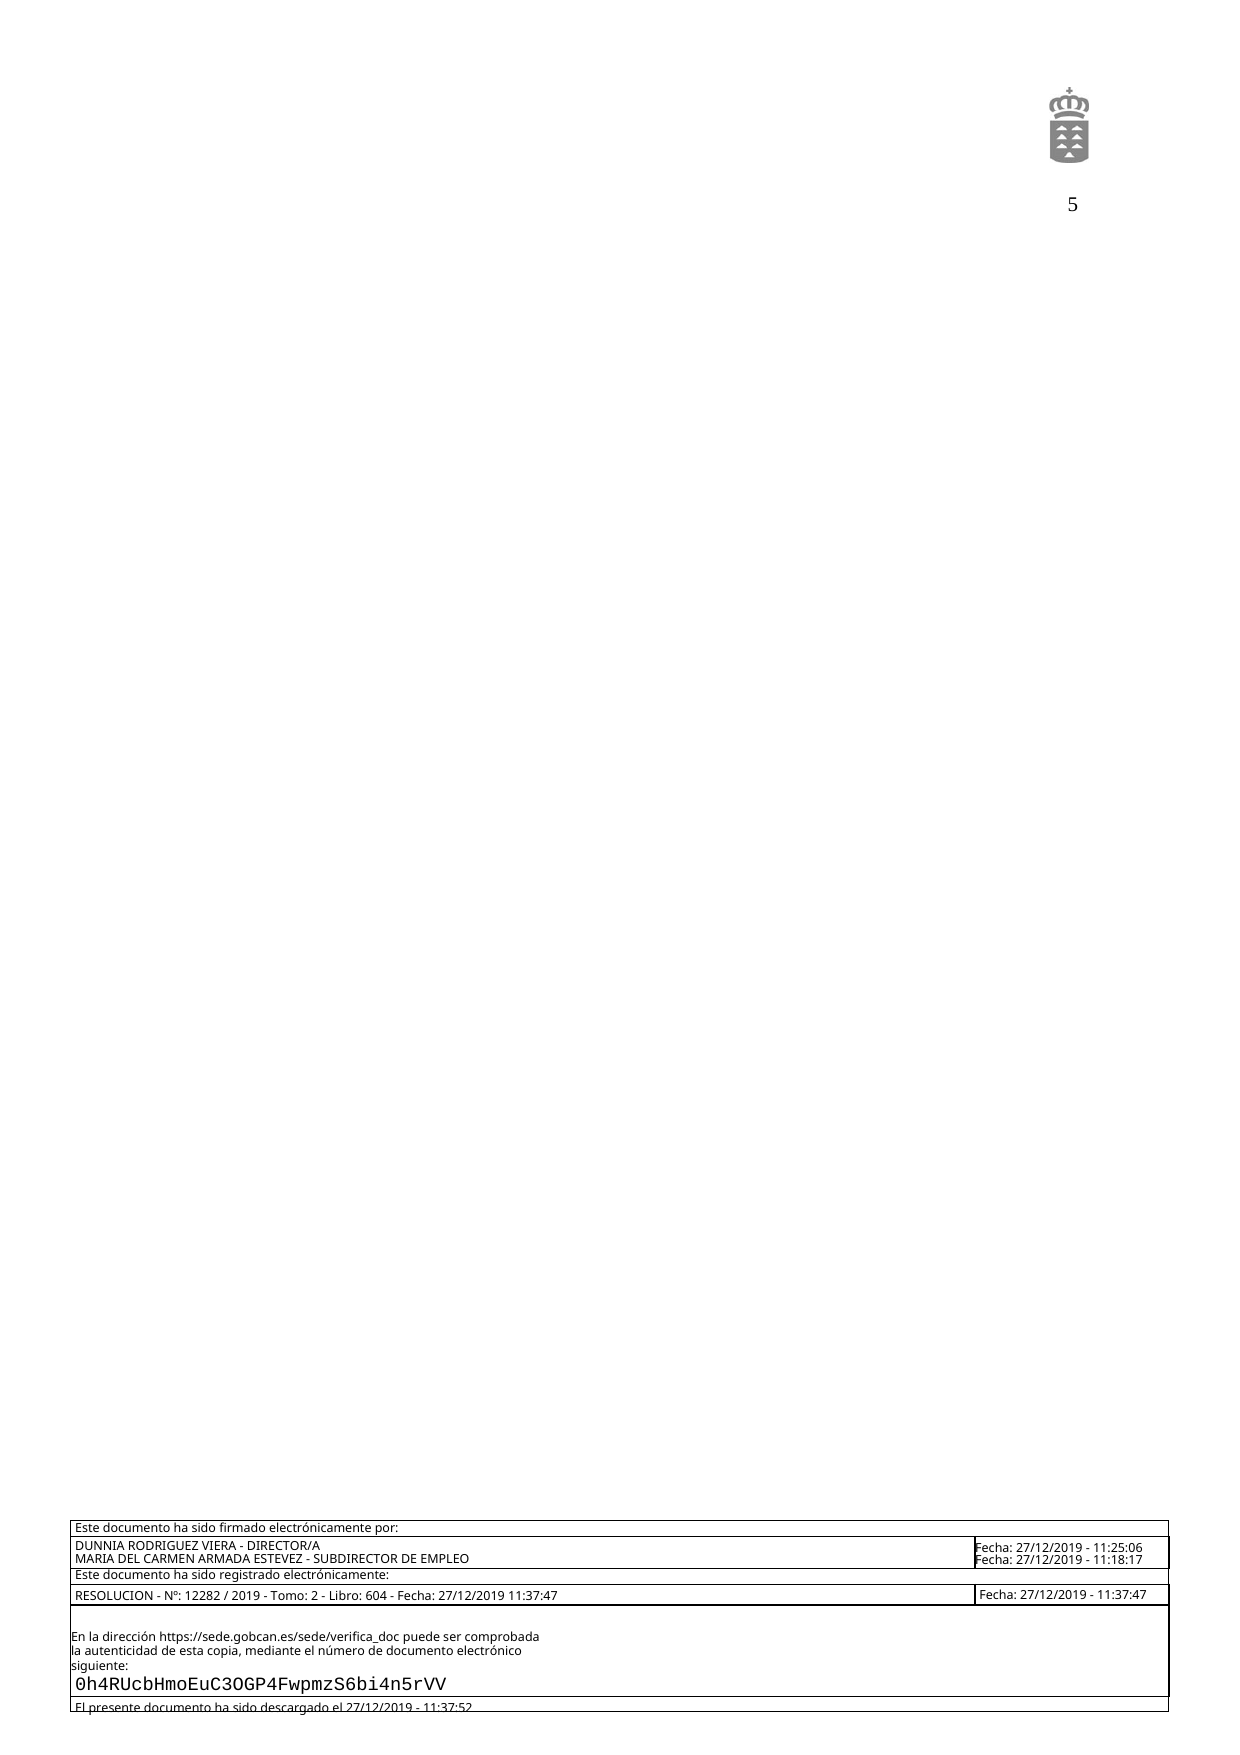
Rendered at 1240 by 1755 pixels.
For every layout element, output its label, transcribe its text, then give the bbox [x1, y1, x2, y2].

text 5 [58, 192, 1078, 216]
